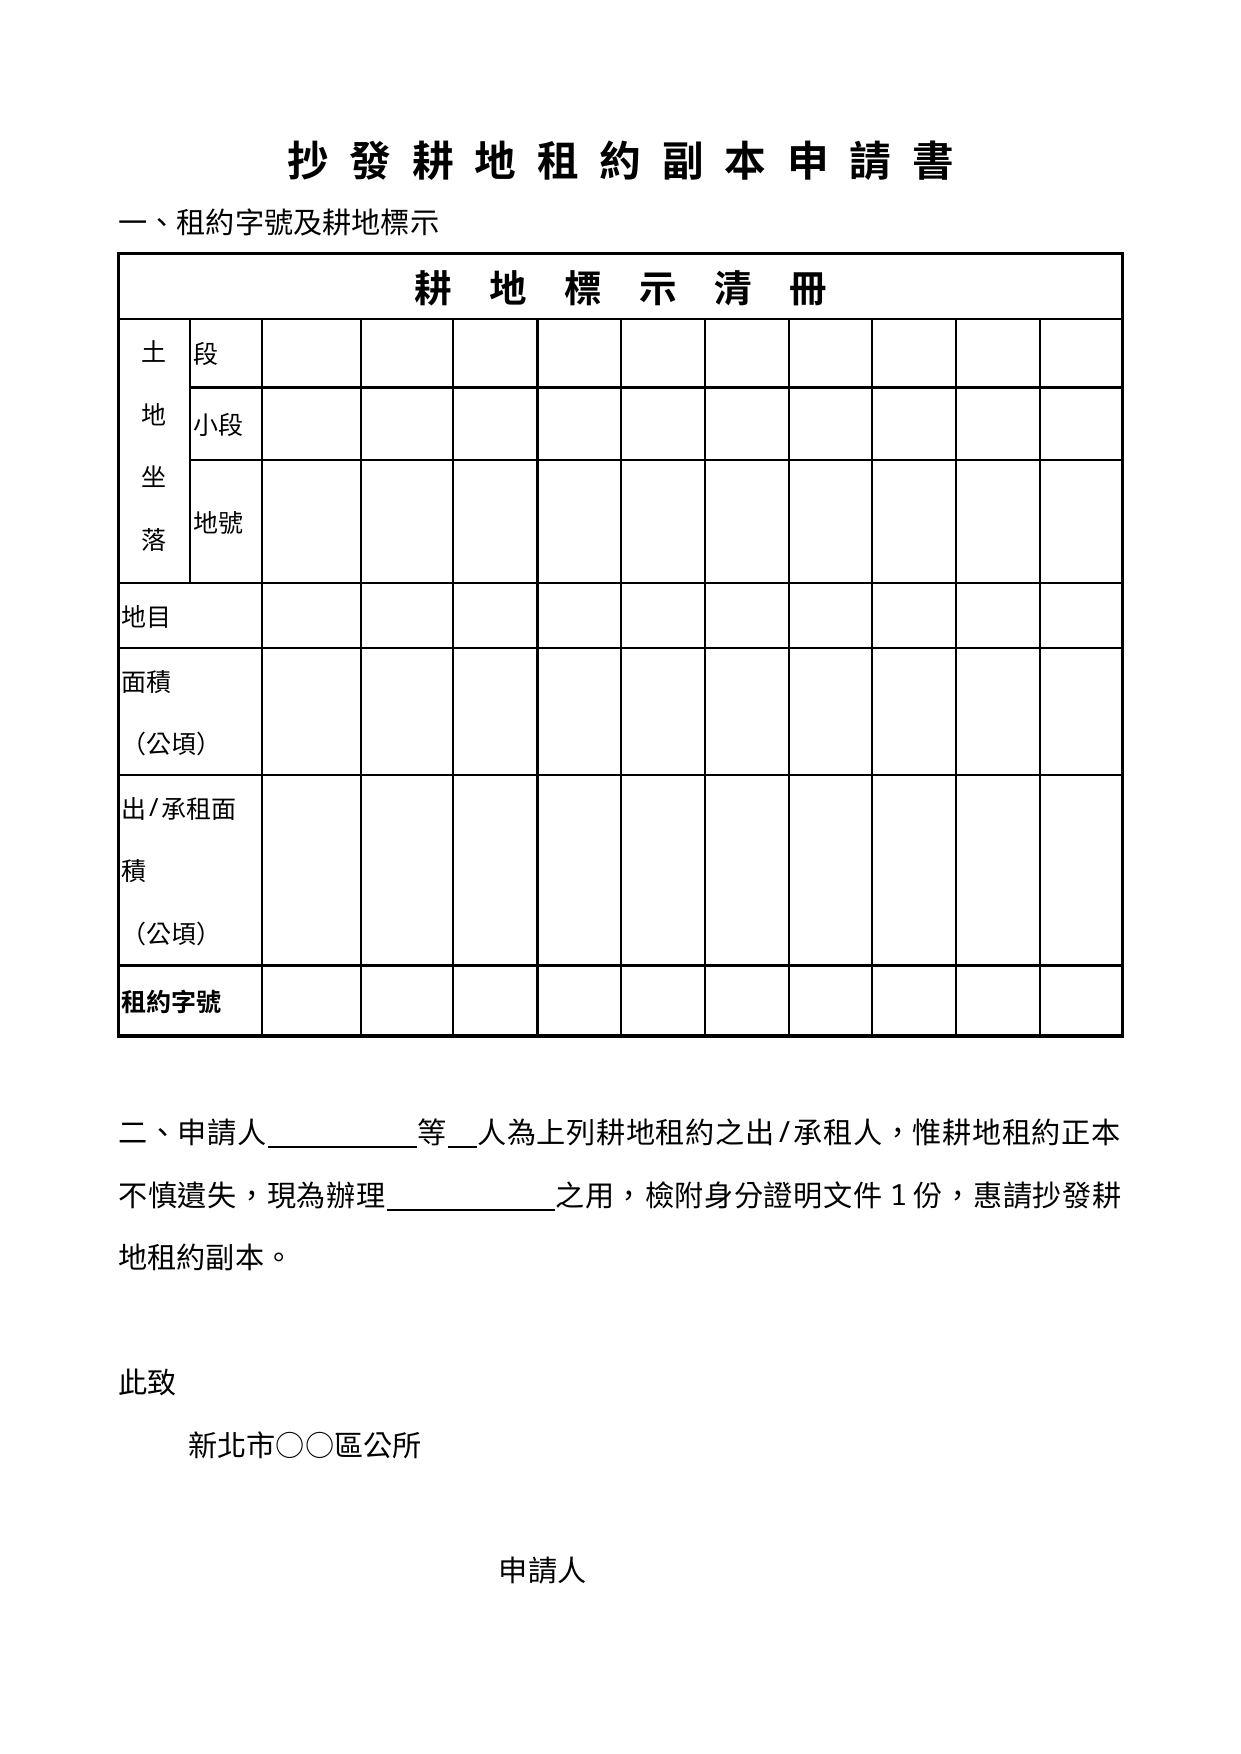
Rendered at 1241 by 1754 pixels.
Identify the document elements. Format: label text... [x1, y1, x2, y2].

table_cell [362, 776, 452, 963]
table_cell [790, 649, 871, 774]
table_cell [706, 461, 788, 582]
table_cell 租約字號 [120, 967, 261, 1034]
table_cell 面積 （公頃） [120, 649, 261, 774]
table_cell [957, 967, 1039, 1034]
table_cell [790, 389, 871, 459]
table_cell [622, 776, 704, 963]
table_cell [957, 389, 1039, 459]
table_cell [362, 584, 452, 647]
table_cell [873, 967, 955, 1034]
table_cell [957, 776, 1039, 963]
table_cell [454, 967, 536, 1034]
table_cell [362, 320, 452, 386]
table_cell [1041, 584, 1121, 647]
text 二、申請人 等 人為上列耕地租約之出/承租人，惟耕地租約正本不慎遺失，現為辦理 之用，檢附身分證明文件1份，惠請抄發耕地租約副本。 [118, 1100, 1122, 1287]
table_cell [957, 461, 1039, 582]
table_cell [622, 649, 704, 774]
table_cell [362, 967, 452, 1034]
table_cell [873, 649, 955, 774]
table_cell [263, 389, 360, 459]
table_cell [790, 320, 871, 386]
text 抄 發 耕 地 租 約 副 本 申 請 書 [118, 127, 1122, 189]
table_cell [1041, 389, 1121, 459]
table_cell [706, 320, 788, 386]
table_cell [263, 649, 360, 774]
table_cell [454, 389, 536, 459]
table_cell [790, 584, 871, 647]
table_cell [1041, 967, 1121, 1034]
table_cell 出/承租面積 （公頃） [120, 776, 261, 963]
table_cell [362, 461, 452, 582]
table_cell [454, 584, 536, 647]
table_cell [957, 649, 1039, 774]
table_cell [1041, 649, 1121, 774]
table_cell [706, 776, 788, 963]
table_cell [539, 389, 620, 459]
table_cell [957, 584, 1039, 647]
table_cell [873, 461, 955, 582]
table_cell [362, 649, 452, 774]
table_cell [622, 461, 704, 582]
table_cell [706, 584, 788, 647]
table_cell [873, 389, 955, 459]
text 新北市○○區公所 [118, 1412, 1072, 1475]
table_cell [539, 967, 620, 1034]
table_cell [539, 584, 620, 647]
table_cell 土地坐落 [120, 320, 189, 582]
table_cell [622, 320, 704, 386]
table_cell [873, 776, 955, 963]
table_cell 小段 [191, 389, 261, 459]
table_cell [1041, 320, 1121, 386]
table_cell [622, 584, 704, 647]
table_cell [1041, 461, 1121, 582]
table_cell [454, 461, 536, 582]
table_cell [454, 776, 536, 963]
table_cell [706, 389, 788, 459]
table_cell [362, 389, 452, 459]
table_cell [263, 967, 360, 1034]
table_cell [790, 461, 871, 582]
table_cell 段 [191, 320, 261, 386]
table_cell [454, 649, 536, 774]
table_cell [1041, 776, 1121, 963]
table_cell [706, 649, 788, 774]
table_cell [873, 320, 955, 386]
table_cell [263, 320, 360, 386]
table_cell [263, 584, 360, 647]
table_cell [706, 967, 788, 1034]
table_cell [622, 967, 704, 1034]
table_cell [263, 461, 360, 582]
table_cell [539, 461, 620, 582]
table_cell [622, 389, 704, 459]
table_cell [263, 776, 360, 963]
text 一、租約字號及耕地標示 [118, 189, 1122, 252]
table_header 耕 地 標 示 清 冊 [120, 255, 1121, 318]
table_cell [454, 320, 536, 386]
table_cell [790, 967, 871, 1034]
table_cell [539, 320, 620, 386]
table_cell [539, 649, 620, 774]
text 申請人 [499, 1537, 1122, 1600]
text 此致 [118, 1350, 1072, 1412]
table_cell 地目 [120, 584, 261, 647]
table_cell [957, 320, 1039, 386]
table_cell [539, 776, 620, 963]
table_cell 地號 [191, 461, 261, 582]
table_cell [873, 584, 955, 647]
table_cell [790, 776, 871, 963]
